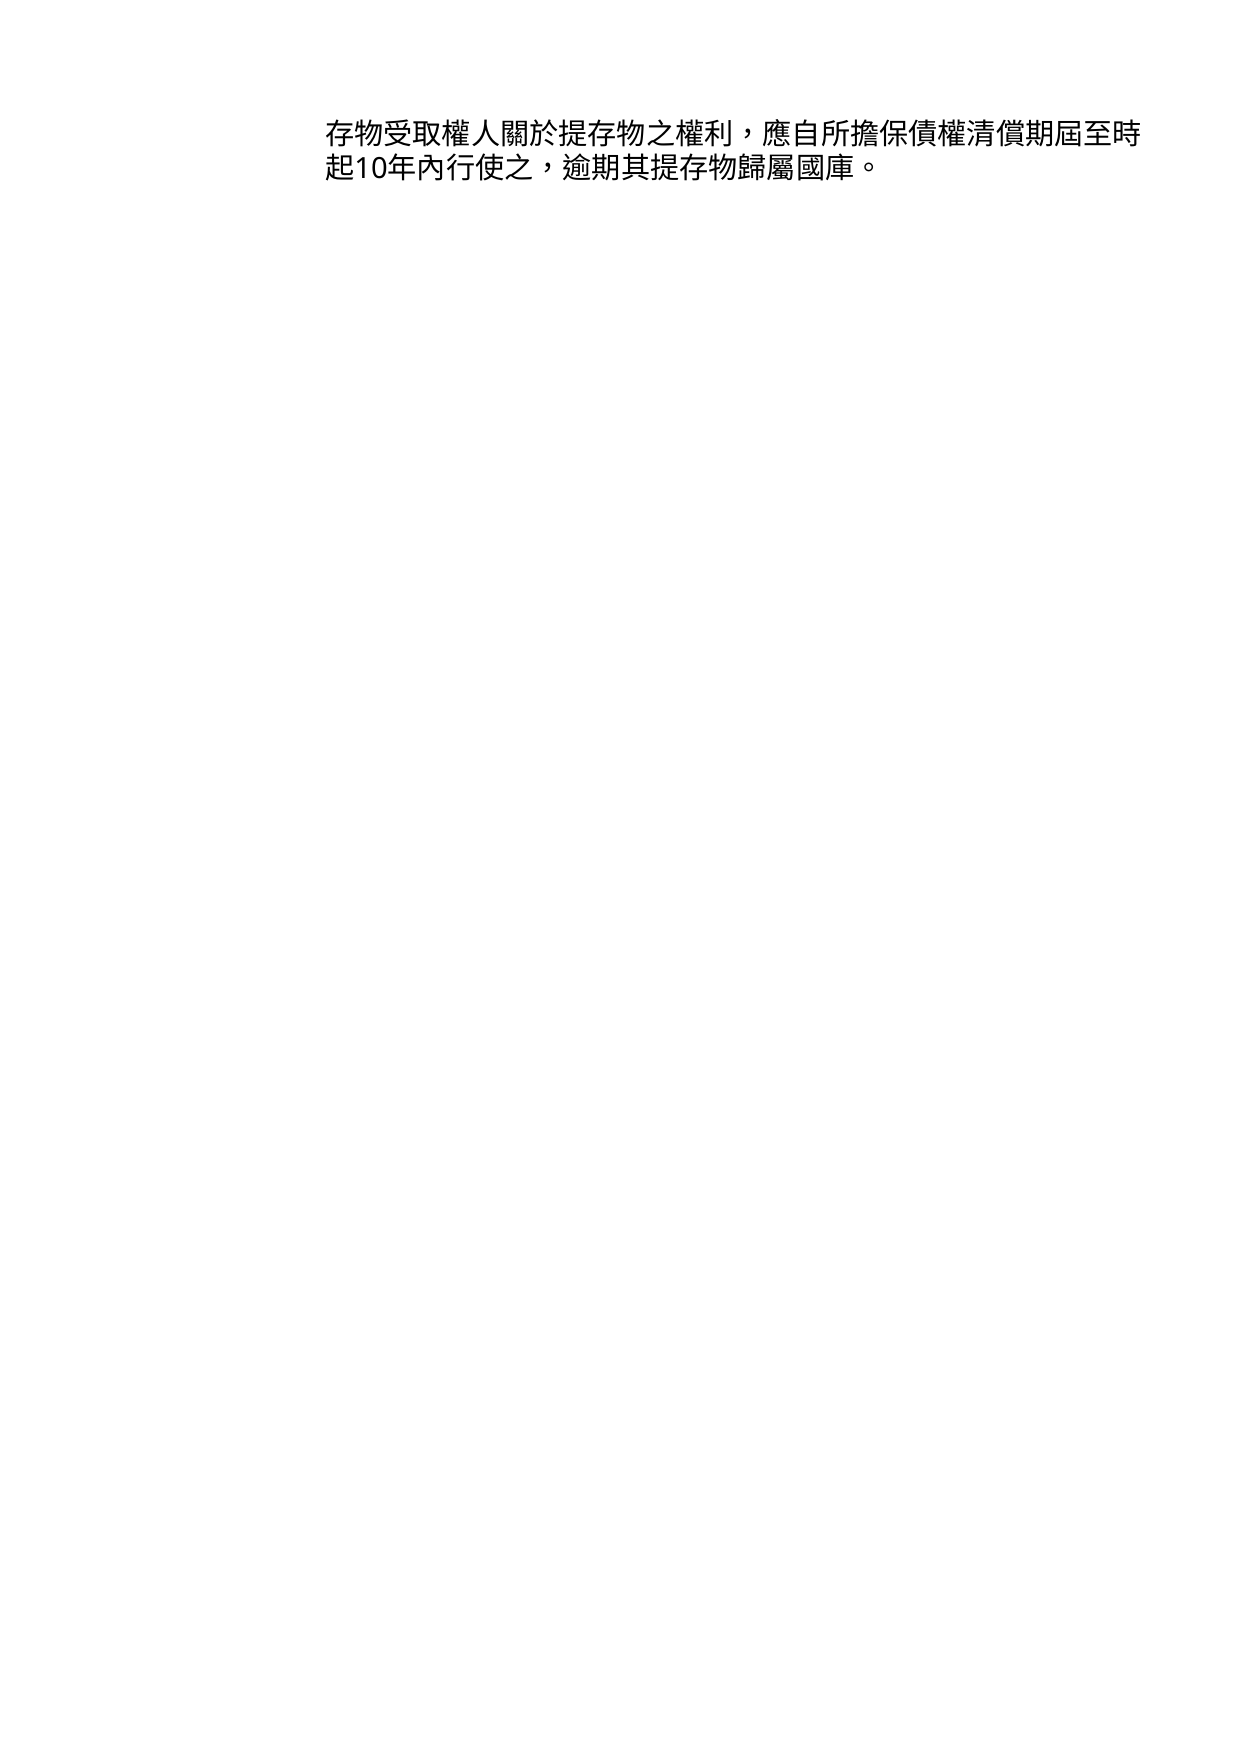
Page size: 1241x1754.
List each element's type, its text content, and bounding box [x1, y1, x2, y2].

text 存物受取權人關於提存物之權利，應自所擔保債權清償期屆至時起10年內行使之，逾期其提存物歸屬國庫。 [237, 118, 1145, 185]
